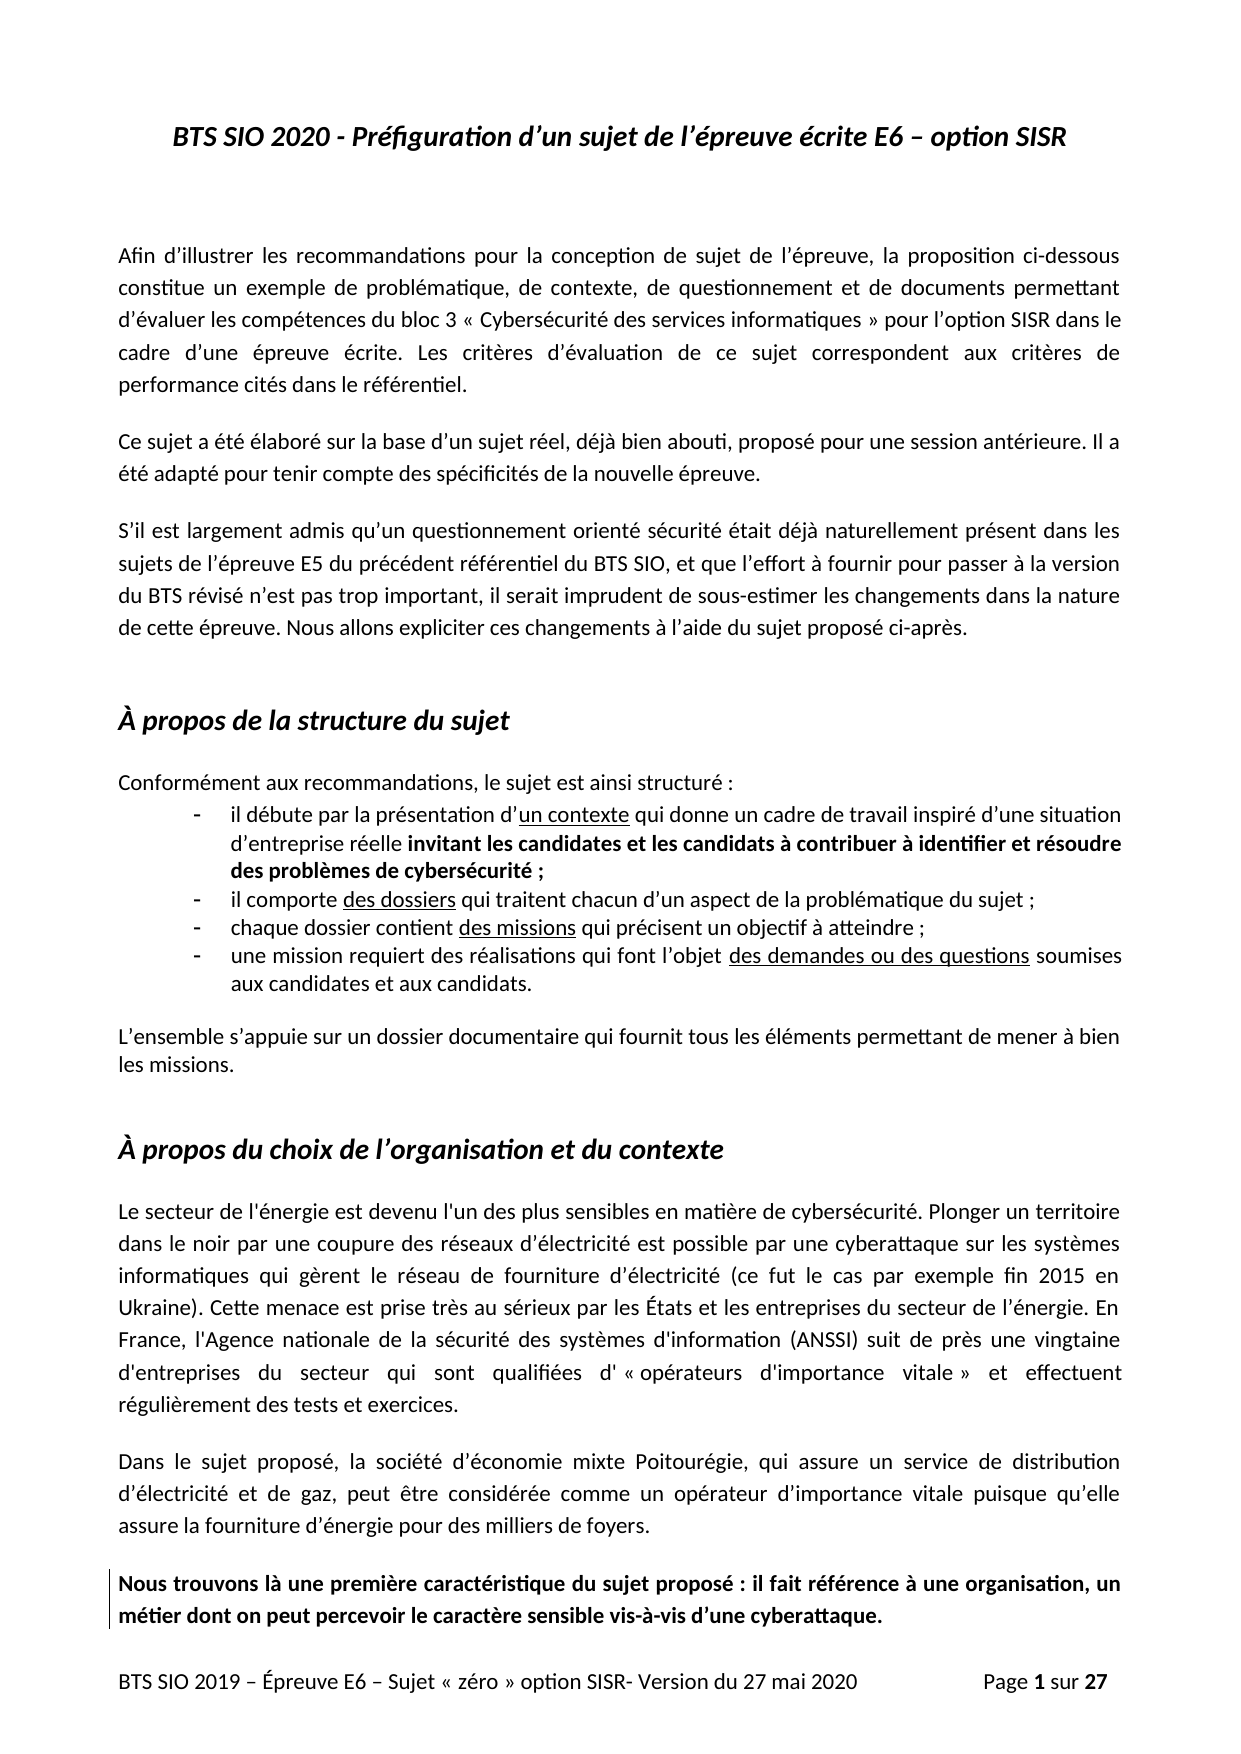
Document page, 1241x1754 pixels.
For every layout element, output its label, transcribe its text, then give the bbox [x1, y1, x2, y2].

text Dans le sujet proposé, la société d’économie mixte Poitourégie, qui assure un service de distribution d’électricité et de gaz, peut être considérée comme un opérateur d’importance vitale puisque qu’elle assure la fourniture d’énergie pour des milliers de foyers. [118, 1447, 1122, 1539]
list il débute par la présentation d’un contexte qui donne un cadre de travail inspiré d’une situation d’entreprise réelle invitant les candidates et les candidats à contribuer à identifier et résoudre des problèmes de cybersécurité ; [193, 801, 1122, 885]
text Afin d’illustrer les recommandations pour la conception de sujet de l’épreuve, la proposition ci-dessous constitue un exemple de problématique, de contexte, de questionnement et de documents permettant d’évaluer les compétences du bloc 3 « Cybersécurité des services informatiques » pour l’option SISR dans le cadre d’une épreuve écrite. Les critères d’évaluation de ce sujet correspondent aux critères de performance cités dans le référentiel. [118, 241, 1122, 398]
text Nous trouvons là une première caractéristique du sujet proposé : il fait référence à une organisation, un métier dont on peut percevoir le caractère sensible vis-à-vis d’une cyberattaque. [110, 1569, 1122, 1629]
text Conformément aux recommandations, le sujet est ainsi structuré : [118, 768, 1122, 796]
text À propos du choix de l’organisation et du contexte [118, 1131, 1122, 1166]
list il comporte des dossiers qui traitent chacun d’un aspect de la problématique du sujet ; [193, 885, 1122, 913]
text L’ensemble s’appuie sur un dossier documentaire qui fournit tous les éléments permettant de mener à bien les missions. [118, 1022, 1122, 1078]
list chaque dossier contient des missions qui précisent un objectif à atteindre ; [193, 913, 1122, 941]
text À propos de la structure du sujet [118, 702, 1122, 738]
text Ce sujet a été élaboré sur la base d’un sujet réel, déjà bien abouti, proposé pour une session antérieure. Il a été adapté pour tenir compte des spécificités de la nouvelle épreuve. [118, 427, 1122, 487]
list une mission requiert des réalisations qui font l’objet des demandes ou des questions soumises aux candidates et aux candidats. [193, 941, 1122, 997]
text S’il est largement admis qu’un questionnement orienté sécurité était déjà naturellement présent dans les sujets de l’épreuve E5 du précédent référentiel du BTS SIO, et que l’effort à fournir pour passer à la version du BTS révisé n’est pas trop important, il serait imprudent de sous-estimer les changements dans la nature de cette épreuve. Nous allons expliciter ces changements à l’aide du sujet proposé ci-après. [118, 517, 1122, 641]
text BTS SIO 2020 - Préfiguration d’un sujet de l’épreuve écrite E6 – option SISR [118, 118, 1122, 154]
text Le secteur de l'énergie est devenu l'un des plus sensibles en matière de cybersécurité. Plonger un territoire dans le noir par une coupure des réseaux d’électricité est possible par une cyberattaque sur les systèmes informatiques qui gèrent le réseau de fourniture d’électricité (ce fut le cas par exemple fin 2015 en Ukraine). Cette menace est prise très au sérieux par les États et les entreprises du secteur de l’énergie. En France, l'Agence nationale de la sécurité des systèmes d'information (ANSSI) suit de près une vingtaine d'entreprises du secteur qui sont qualifiées d' « opérateurs d'importance vitale » et effectuent régulièrement des tests et exercices. [118, 1197, 1122, 1418]
